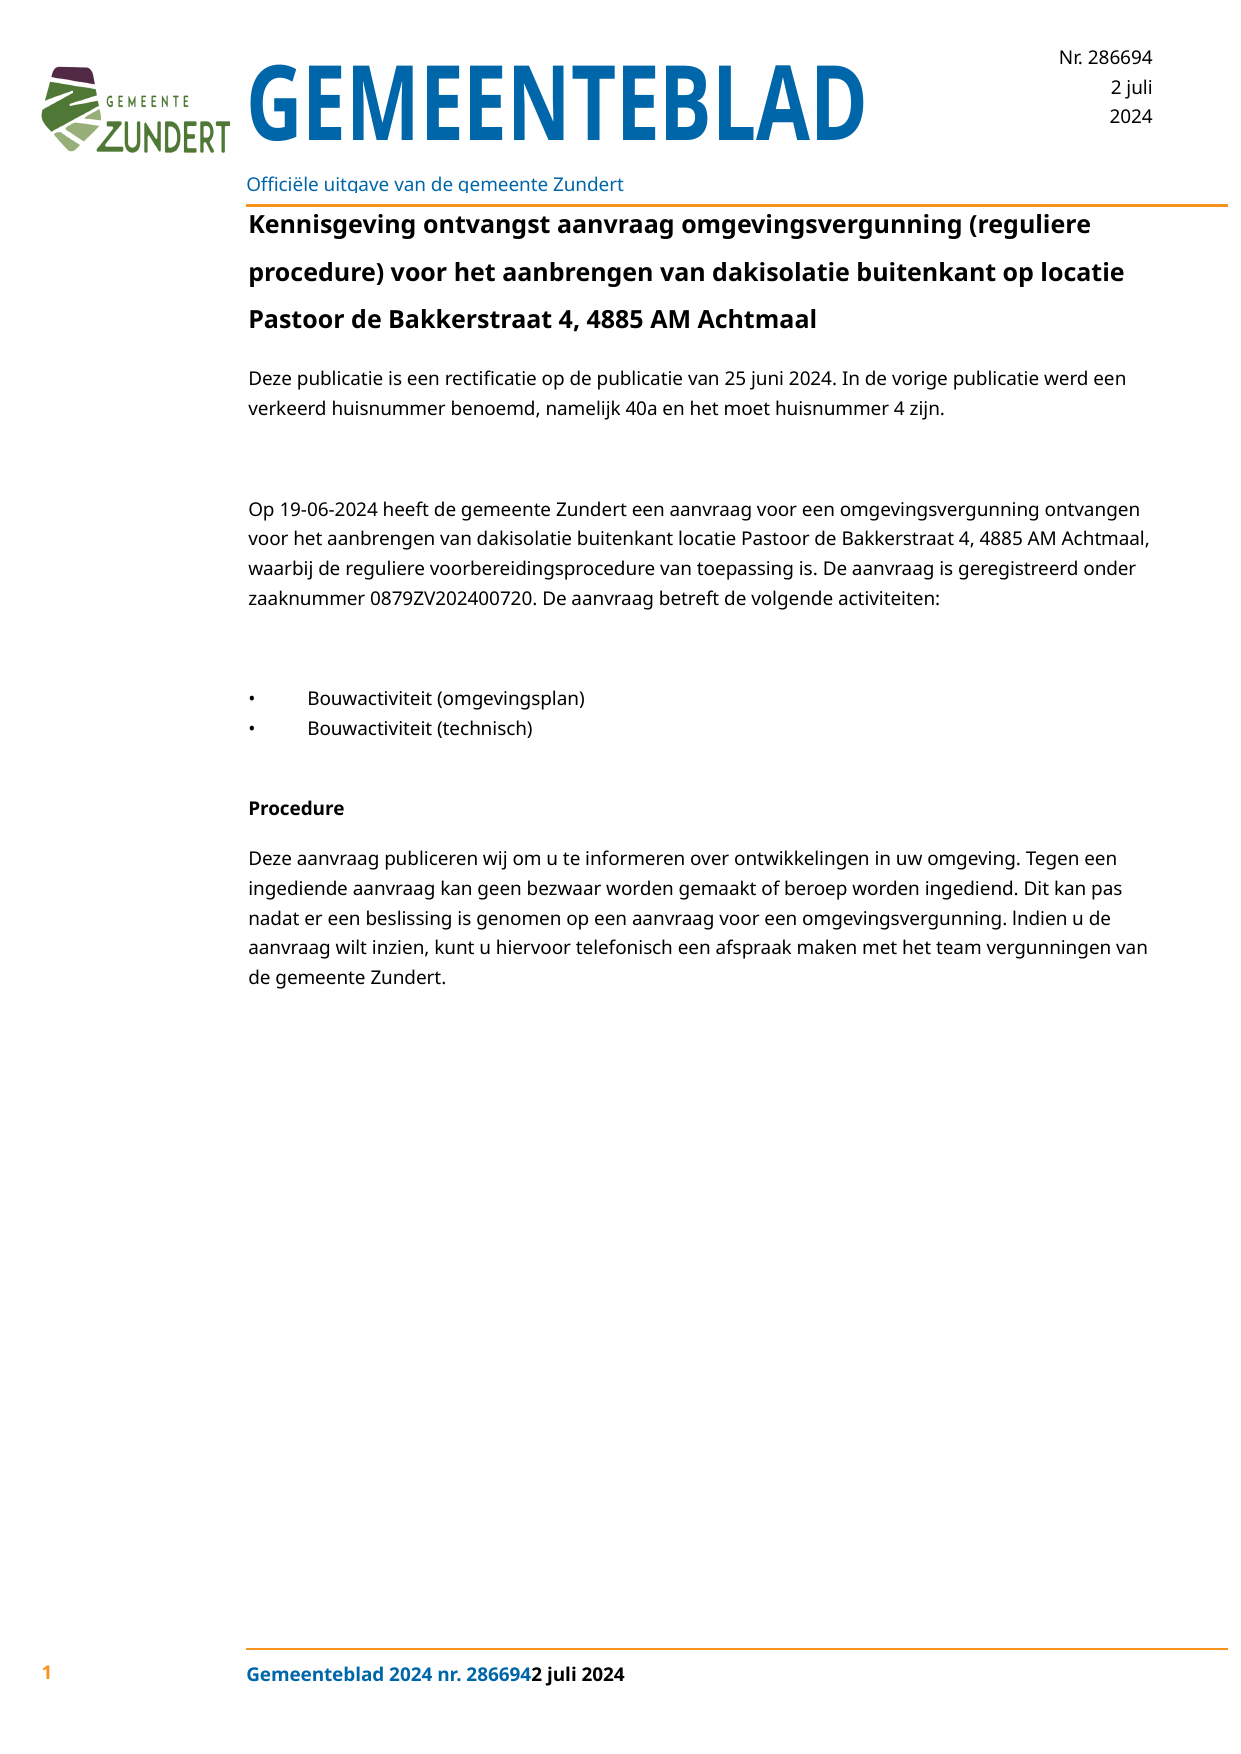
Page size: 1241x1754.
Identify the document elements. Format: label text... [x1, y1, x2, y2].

picture [41, 47, 231, 172]
list Bouwactiviteit (technisch) [248, 715, 1152, 741]
text Kennisgeving ontvangst aanvraag omgevingsvergunning (reguliere procedure) voor het aanbrengen van dakisolatie buitenkant op locatie Pastoor de Bakkerstraat 4, 4885 AM Achtmaal [248, 207, 1152, 336]
text Procedure [248, 795, 1152, 821]
text Op 19-06-2024 heeft de gemeente Zundert een aanvraag voor een omgevingsvergunning ontvangen voor het aanbrengen van dakisolatie buitenkant locatie Pastoor de Bakkerstraat 4, 4885 AM Achtmaal, waarbij de reguliere voorbereidingsprocedure van toepassing is. De aanvraag is geregistreerd onder zaaknummer 0879ZV202400720. De aanvraag betreft de volgende activiteiten: [248, 496, 1152, 610]
text Deze aanvraag publiceren wij om u te informeren over ontwikkelingen in uw omgeving. Tegen een ingediende aanvraag kan geen bezwaar worden gemaakt of beroep worden ingediend. Dit kan pas nadat er een beslissing is genomen op een aanvraag voor een omgevingsvergunning. lndien u de aanvraag wilt inzien, kunt u hiervoor telefonisch een afspraak maken met het team vergunningen van de gemeente Zundert. [248, 846, 1152, 989]
list Bouwactiviteit (omgevingsplan) [248, 686, 1152, 711]
text Deze publicatie is een rectificatie op de publicatie van 25 juni 2024. In de vorige publicatie werd een verkeerd huisnummer benoemd, namelijk 40a en het moet huisnummer 4 zijn. [248, 366, 1152, 421]
